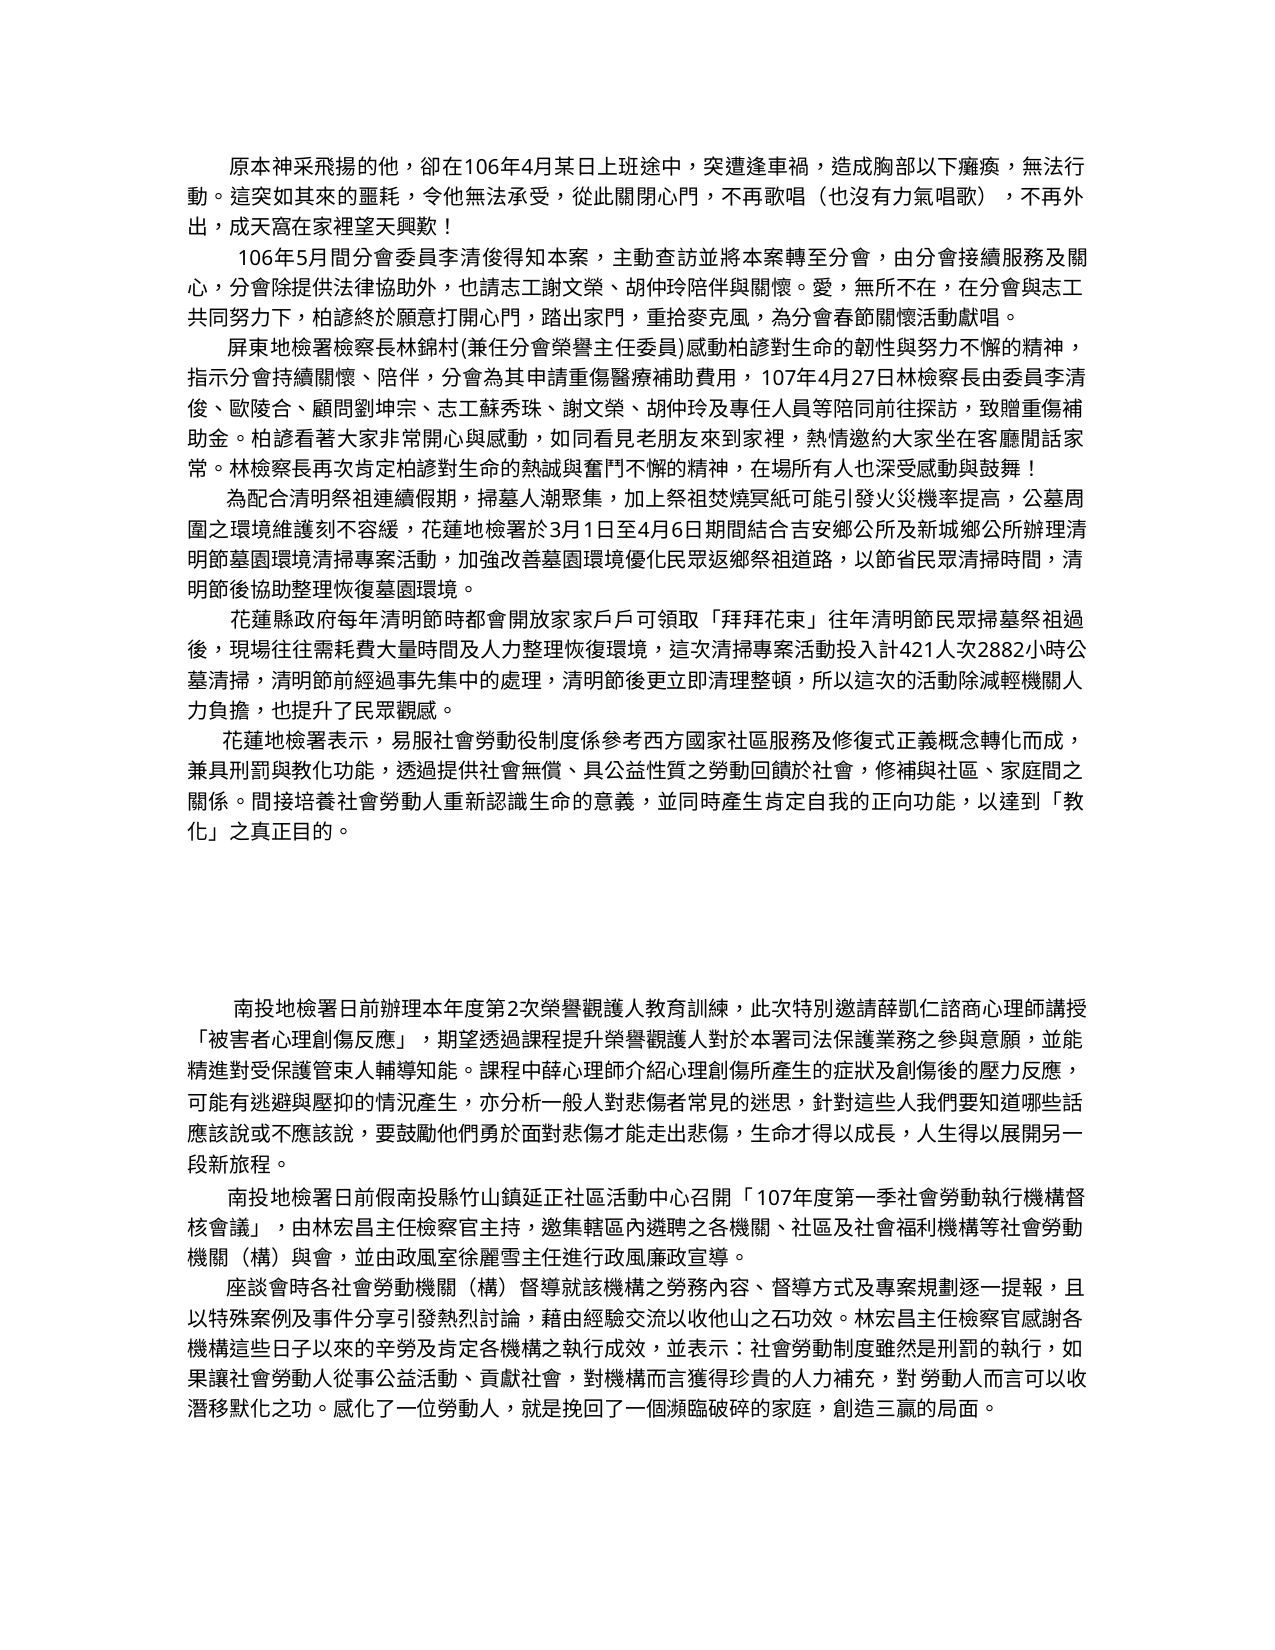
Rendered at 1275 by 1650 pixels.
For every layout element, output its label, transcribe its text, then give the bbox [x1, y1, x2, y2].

text 南投地檢署日前假南投縣竹山鎮延正社區活動中心召開「107年度第一季社會勞動執行機構督核會議」，由林宏昌主任檢察官主持，邀集轄區內遴聘之各機關、社區及社會福利機構等社會勞動機關（構）與會，並由政風室徐麗雪主任進行政風廉政宣導。 [187, 1181, 1087, 1272]
text 屏東地檢署檢察長林錦村(兼任分會榮譽主任委員)感動柏諺對生命的韌性與努力不懈的精神，指示分會持續關懷、陪伴，分會為其申請重傷醫療補助費用，107年4月27日林檢察長由委員李清俊、歐陵合、顧問劉坤宗、志工蘇秀珠、謝文榮、胡仲玲及專任人員等陪同前往探訪，致贈重傷補助金。柏諺看著大家非常開心與感動，如同看見老朋友來到家裡，熱情邀約大家坐在客廳閒話家常。林檢察長再次肯定柏諺對生命的熱誠與奮鬥不懈的精神，在場所有人也深受感動與鼓舞！ [187, 331, 1087, 483]
text 橋頭地檢結合社區藥局辦理校園反毒宣導 [187, 935, 1087, 989]
text 106年5月間分會委員李清俊得知本案，主動查訪並將本案轉至分會，由分會接續服務及關心，分會除提供法律協助外，也請志工謝文榮、胡仲玲陪伴與關懷。愛，無所不在，在分會與志工共同努力下，柏諺終於願意打開心門，踏出家門，重拾麥克風，為分會春節關懷活動獻唱。 [187, 241, 1087, 331]
text 原本神采飛揚的他，卻在106年4月某日上班途中，突遭逢車禍，造成胸部以下癱瘓，無法行動。這突如其來的噩耗，令他無法承受，從此關閉心門，不再歌唱（也沒有力氣唱歌），不再外出，成天窩在家裡望天興歎！ [187, 150, 1087, 241]
text 花蓮地檢署表示，易服社會勞動役制度係參考西方國家社區服務及修復式正義概念轉化而成，兼具刑罰與教化功能，透過提供社會無償、具公益性質之勞動回饋於社會，修補與社區、家庭間之關係。間接培養社會勞動人重新認識生命的意義，並同時產生肯定自我的正向功能，以達到「教化」之真正目的。 [187, 724, 1087, 845]
text 「馨手相攜 榮耀雙十」犯保成立二十周年大會 [187, 845, 1087, 893]
text 「酒後駕車之風險與危機」緩起訴處分法治教育 [187, 893, 1087, 935]
text 南投地檢署日前辦理本年度第2次榮譽觀護人教育訓練，此次特別邀請薛凱仁諮商心理師講授「被害者心理創傷反應」，期望透過課程提升榮譽觀護人對於本署司法保護業務之參與意願，並能精進對受保護管束人輔導知能。課程中薛心理師介紹心理創傷所產生的症狀及創傷後的壓力反應，可能有逃避與壓抑的情況產生，亦分析一般人對悲傷者常見的迷思，針對這些人我們要知道哪些話應該說或不應該說，要鼓勵他們勇於面對悲傷才能走出悲傷，生命才得以成長，人生得以展開另一段新旅程。 [187, 991, 1087, 1179]
text 為配合清明祭祖連續假期，掃墓人潮聚集，加上祭祖焚燒冥紙可能引發火災機率提高，公墓周圍之環境維護刻不容緩，花蓮地檢署於3月1日至4月6日期間結合吉安鄉公所及新城鄉公所辦理清明節墓園環境清掃專案活動，加強改善墓園環境優化民眾返鄉祭祖道路，以節省民眾清掃時間，清明節後協助整理恢復墓園環境。 [187, 483, 1087, 603]
text 花蓮縣政府每年清明節時都會開放家家戶戶可領取「拜拜花束」往年清明節民眾掃墓祭祖過後，現場往往需耗費大量時間及人力整理恢復環境，這次清掃專案活動投入計421人次2882小時公墓清掃，清明節前經過事先集中的處理，清明節後更立即清理整頓，所以這次的活動除減輕機關人力負擔，也提升了民眾觀感。 [187, 603, 1087, 724]
text 座談會時各社會勞動機關（構）督導就該機構之勞務內容、督導方式及專案規劃逐一提報，且以特殊案例及事件分享引發熱烈討論，藉由經驗交流以收他山之石功效。林宏昌主任檢察官感謝各機構這些日子以來的辛勞及肯定各機構之執行成效，並表示：社會勞動制度雖然是刑罰的執行，如果讓社會勞動人從事公益活動、貢獻社會，對機構而言獲得珍貴的人力補充，對勞動人而言可以收潛移默化之功。感化了一位勞動人，就是挽回了一個瀕臨破碎的家庭，創造三贏的局面。 [187, 1272, 1087, 1423]
